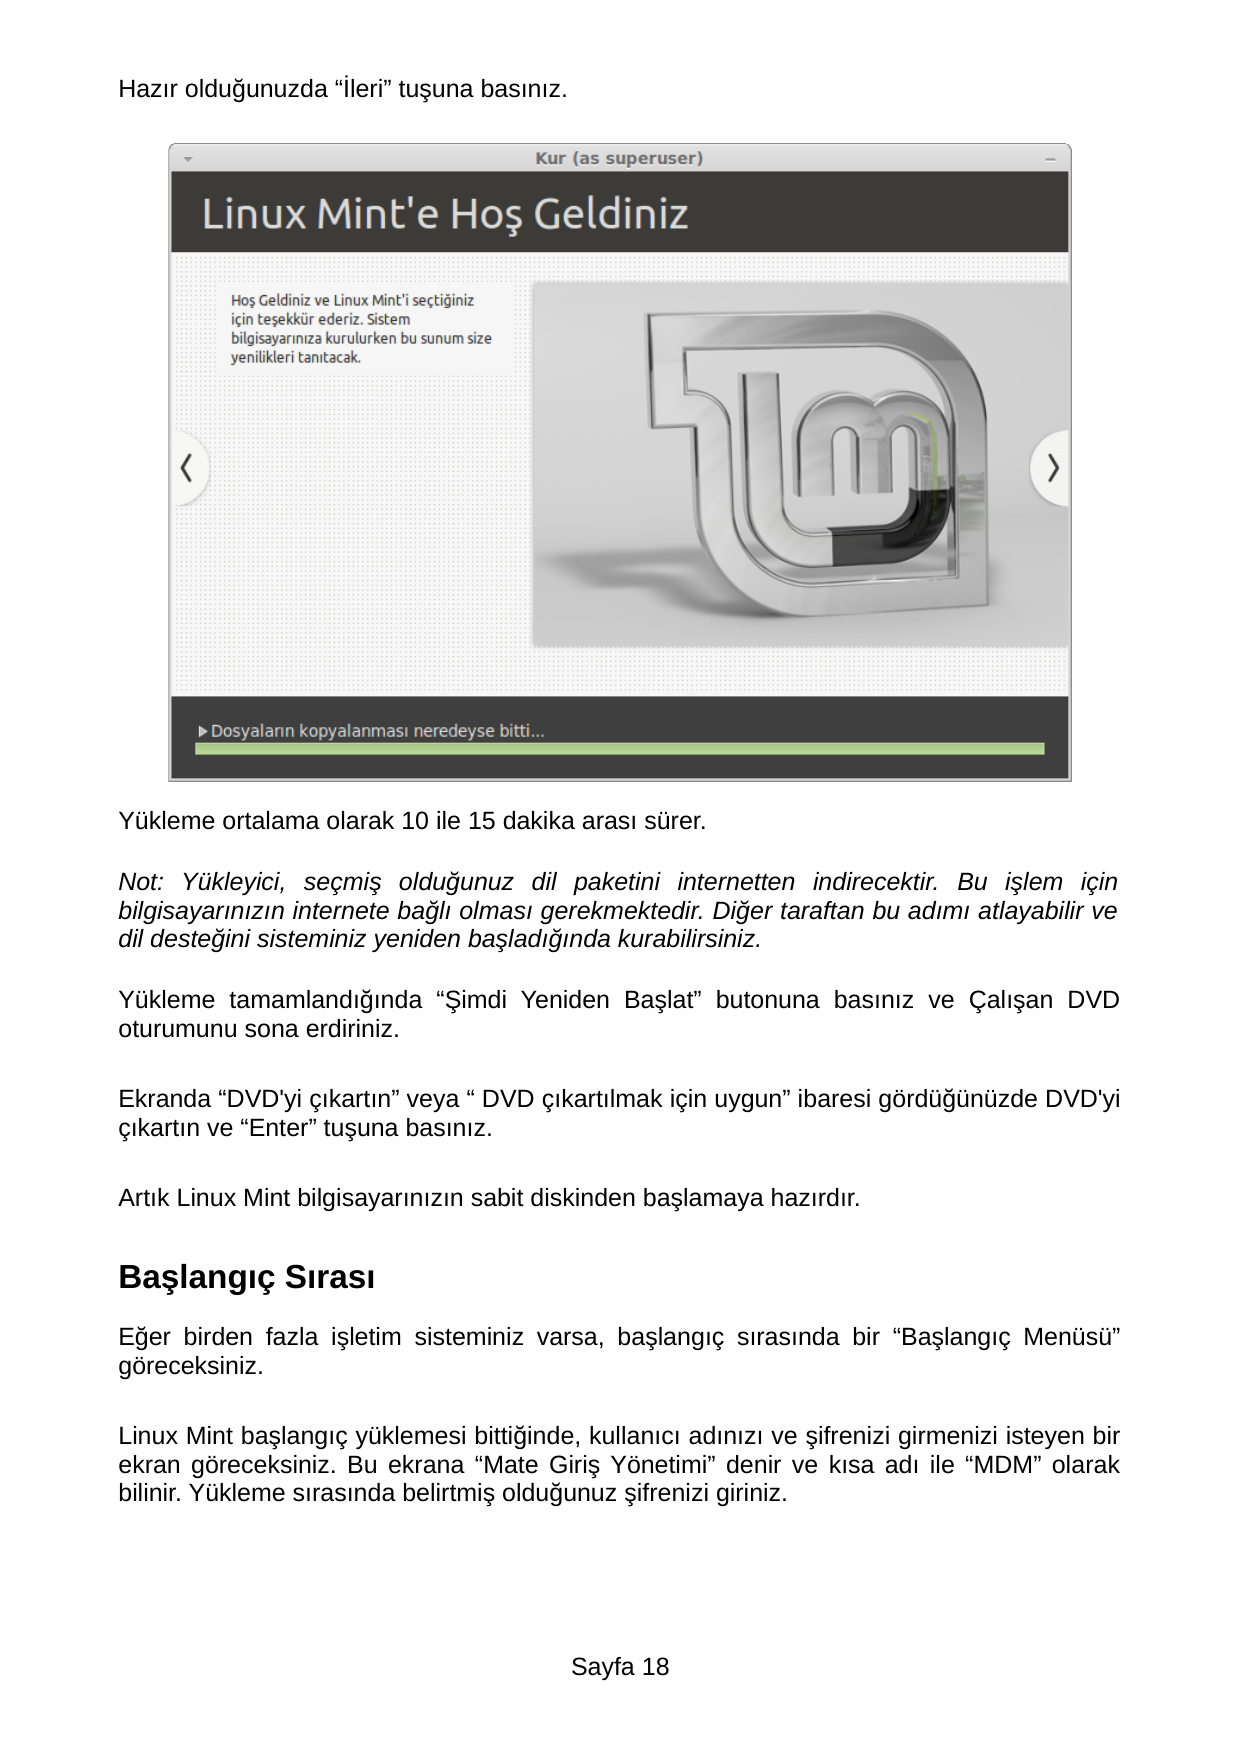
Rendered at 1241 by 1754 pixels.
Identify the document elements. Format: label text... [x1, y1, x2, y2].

text Artık Linux Mint bilgisayarınızın sabit diskinden başlamaya hazırdır. [118, 1183, 1122, 1212]
text Linux Mint başlangıç yüklemesi bittiğinde, kullanıcı adınızı ve şifrenizi girmenizi isteyen bir ekran göreceksiniz. Bu ekrana “Mate Giriş Yönetimi” denir ve kısa adı ile “MDM” olarak bilinir. Yükleme sırasında belirtmiş olduğunuz şifrenizi giriniz. [118, 1421, 1122, 1507]
subtitle Başlangıç Sırası [118, 1257, 1122, 1296]
text Eğer birden fazla işletim sisteminiz varsa, başlangıç sırasında bir “Başlangıç Menüsü” göreceksiniz. [118, 1322, 1122, 1380]
text Hazır olduğunuzda “İleri” tuşuna basınız. [118, 74, 1122, 102]
text Yükleme ortalama olarak 10 ile 15 dakika arası sürer. [118, 214, 1122, 834]
text Yükleme tamamlandığında “Şimdi Yeniden Başlat” butonuna basınız ve Çalışan DVD oturumunu sona erdiriniz. [118, 986, 1122, 1043]
picture [168, 143, 1072, 782]
text Ekranda “DVD'yi çıkartın” veya “ DVD çıkartılmak için uygun” ibaresi gördüğünüzde DVD'yi çıkartın ve “Enter” tuşuna basınız. [118, 1084, 1122, 1142]
text Not: Yükleyici, seçmiş olduğunuz dil paketini internetten indirecektir. Bu işlem için bilgisayarınızın internete bağlı olması gerekmektedir. Diğer taraftan bu adımı atlayabilir ve dil desteğini sisteminiz yeniden başladığında kurabilirsiniz. [118, 867, 1122, 953]
